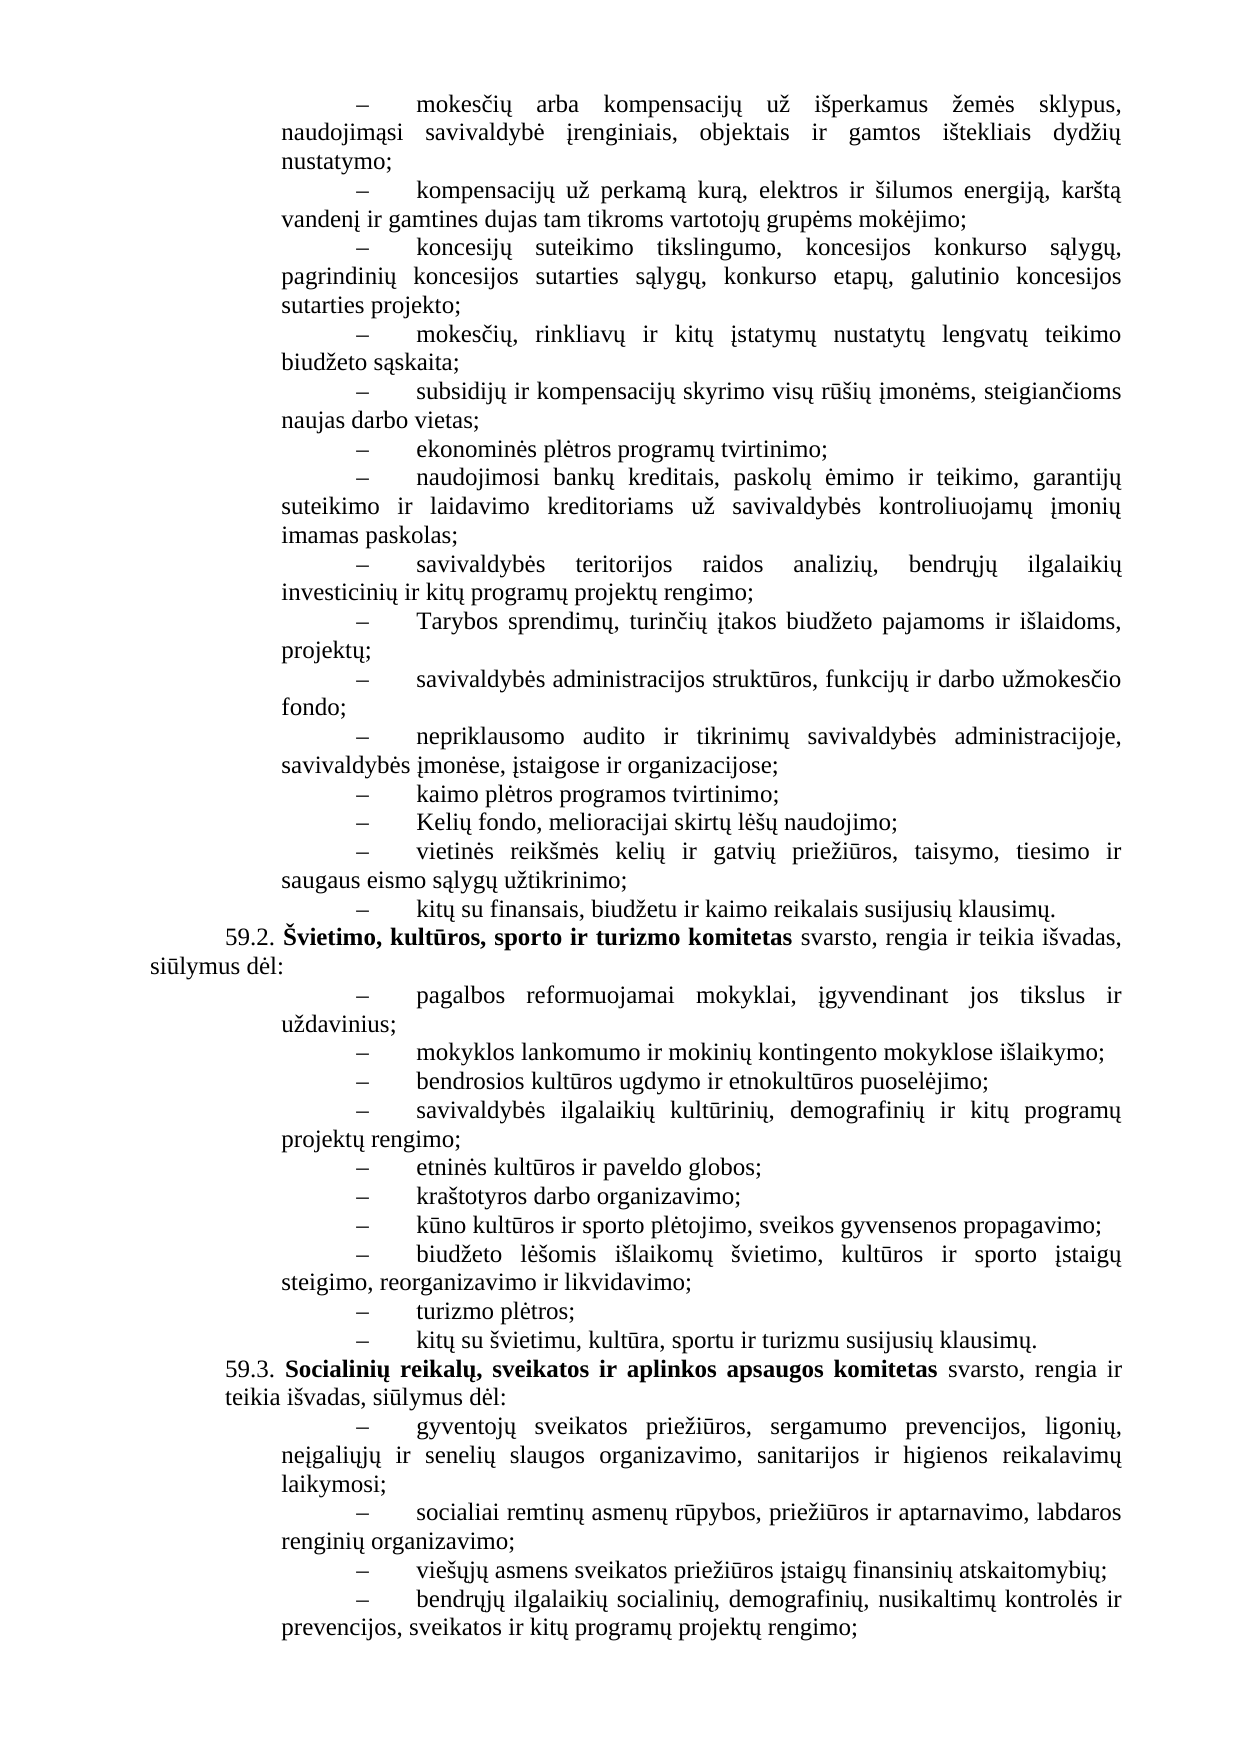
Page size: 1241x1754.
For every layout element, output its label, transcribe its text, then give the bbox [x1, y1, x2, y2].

text – socialiai remtinų asmenų rūpybos, priežiūros ir aptarnavimo, labdaros renginių organizavimo; [281, 1497, 1122, 1555]
text 59.3. Socialinių reikalų, sveikatos ir aplinkos apsaugos komitetas svarsto, rengia ir teikia išvadas, siūlymus dėl: [225, 1354, 1122, 1411]
text – kompensacijų už perkamą kurą, elektros ir šilumos energiją, karštą vandenį ir gamtines dujas tam tikroms vartotojų grupėms mokėjimo; [281, 175, 1122, 232]
text – subsidijų ir kompensacijų skyrimo visų rūšių įmonėms, steigiančioms naujas darbo vietas; [281, 376, 1122, 434]
text – vietinės reikšmės kelių ir gatvių priežiūros, taisymo, tiesimo ir saugaus eismo sąlygų užtikrinimo; [281, 836, 1122, 894]
text – kūno kultūros ir sporto plėtojimo, sveikos gyvensenos propagavimo; [281, 1210, 1122, 1239]
text – koncesijų suteikimo tikslingumo, koncesijos konkurso sąlygų, pagrindinių koncesijos sutarties sąlygų, konkurso etapų, galutinio koncesijos sutarties projekto; [281, 232, 1122, 319]
text – kitų su švietimu, kultūra, sportu ir turizmu susijusių klausimų. [281, 1325, 1122, 1354]
text – naudojimosi bankų kreditais, paskolų ėmimo ir teikimo, garantijų suteikimo ir laidavimo kreditoriams už savivaldybės kontroliuojamų įmonių imamas paskolas; [281, 462, 1122, 549]
text – bendrosios kultūros ugdymo ir etnokultūros puoselėjimo; [281, 1066, 1122, 1095]
text – etninės kultūros ir paveldo globos; [281, 1152, 1122, 1181]
text – Tarybos sprendimų, turinčių įtakos biudžeto pajamoms ir išlaidoms, projektų; [281, 606, 1122, 664]
text – turizmo plėtros; [281, 1296, 1122, 1325]
text – bendrųjų ilgalaikių socialinių, demografinių, nusikaltimų kontrolės ir prevencijos, sveikatos ir kitų programų projektų rengimo; [281, 1584, 1122, 1641]
text – pagalbos reformuojamai mokyklai, įgyvendinant jos tikslus ir uždavinius; [281, 980, 1122, 1037]
text – kaimo plėtros programos tvirtinimo; [281, 779, 1122, 807]
text – biudžeto lėšomis išlaikomų švietimo, kultūros ir sporto įstaigų steigimo, reorganizavimo ir likvidavimo; [281, 1239, 1122, 1296]
text – viešųjų asmens sveikatos priežiūros įstaigų finansinių atskaitomybių; [281, 1555, 1122, 1584]
text 59.2. Švietimo, kultūros, sporto ir turizmo komitetas svarsto, rengia ir teikia išvadas, siūlymus dėl: [150, 922, 1122, 980]
text – nepriklausomo audito ir tikrinimų savivaldybės administracijoje, savivaldybės įmonėse, įstaigose ir organizacijose; [281, 721, 1122, 779]
text – savivaldybės teritorijos raidos analizių, bendrųjų ilgalaikių investicinių ir kitų programų projektų rengimo; [281, 549, 1122, 606]
text – ekonominės plėtros programų tvirtinimo; [281, 434, 1122, 462]
text – savivaldybės ilgalaikių kultūrinių, demografinių ir kitų programų projektų rengimo; [281, 1095, 1122, 1152]
text – Kelių fondo, melioracijai skirtų lėšų naudojimo; [281, 807, 1122, 836]
text – mokesčių, rinkliavų ir kitų įstatymų nustatytų lengvatų teikimo biudžeto sąskaita; [281, 319, 1122, 376]
text – mokesčių arba kompensacijų už išperkamus žemės sklypus, naudojimąsi savivaldybė įrenginiais, objektais ir gamtos ištekliais dydžių nustatymo; [281, 89, 1122, 175]
text – mokyklos lankomumo ir mokinių kontingento mokyklose išlaikymo; [281, 1037, 1122, 1066]
text – gyventojų sveikatos priežiūros, sergamumo prevencijos, ligonių, neįgaliųjų ir senelių slaugos organizavimo, sanitarijos ir higienos reikalavimų laikymosi; [281, 1411, 1122, 1497]
text – savivaldybės administracijos struktūros, funkcijų ir darbo užmokesčio fondo; [281, 664, 1122, 721]
text – kitų su finansais, biudžetu ir kaimo reikalais susijusių klausimų. [281, 894, 1122, 922]
text – kraštotyros darbo organizavimo; [281, 1181, 1122, 1210]
